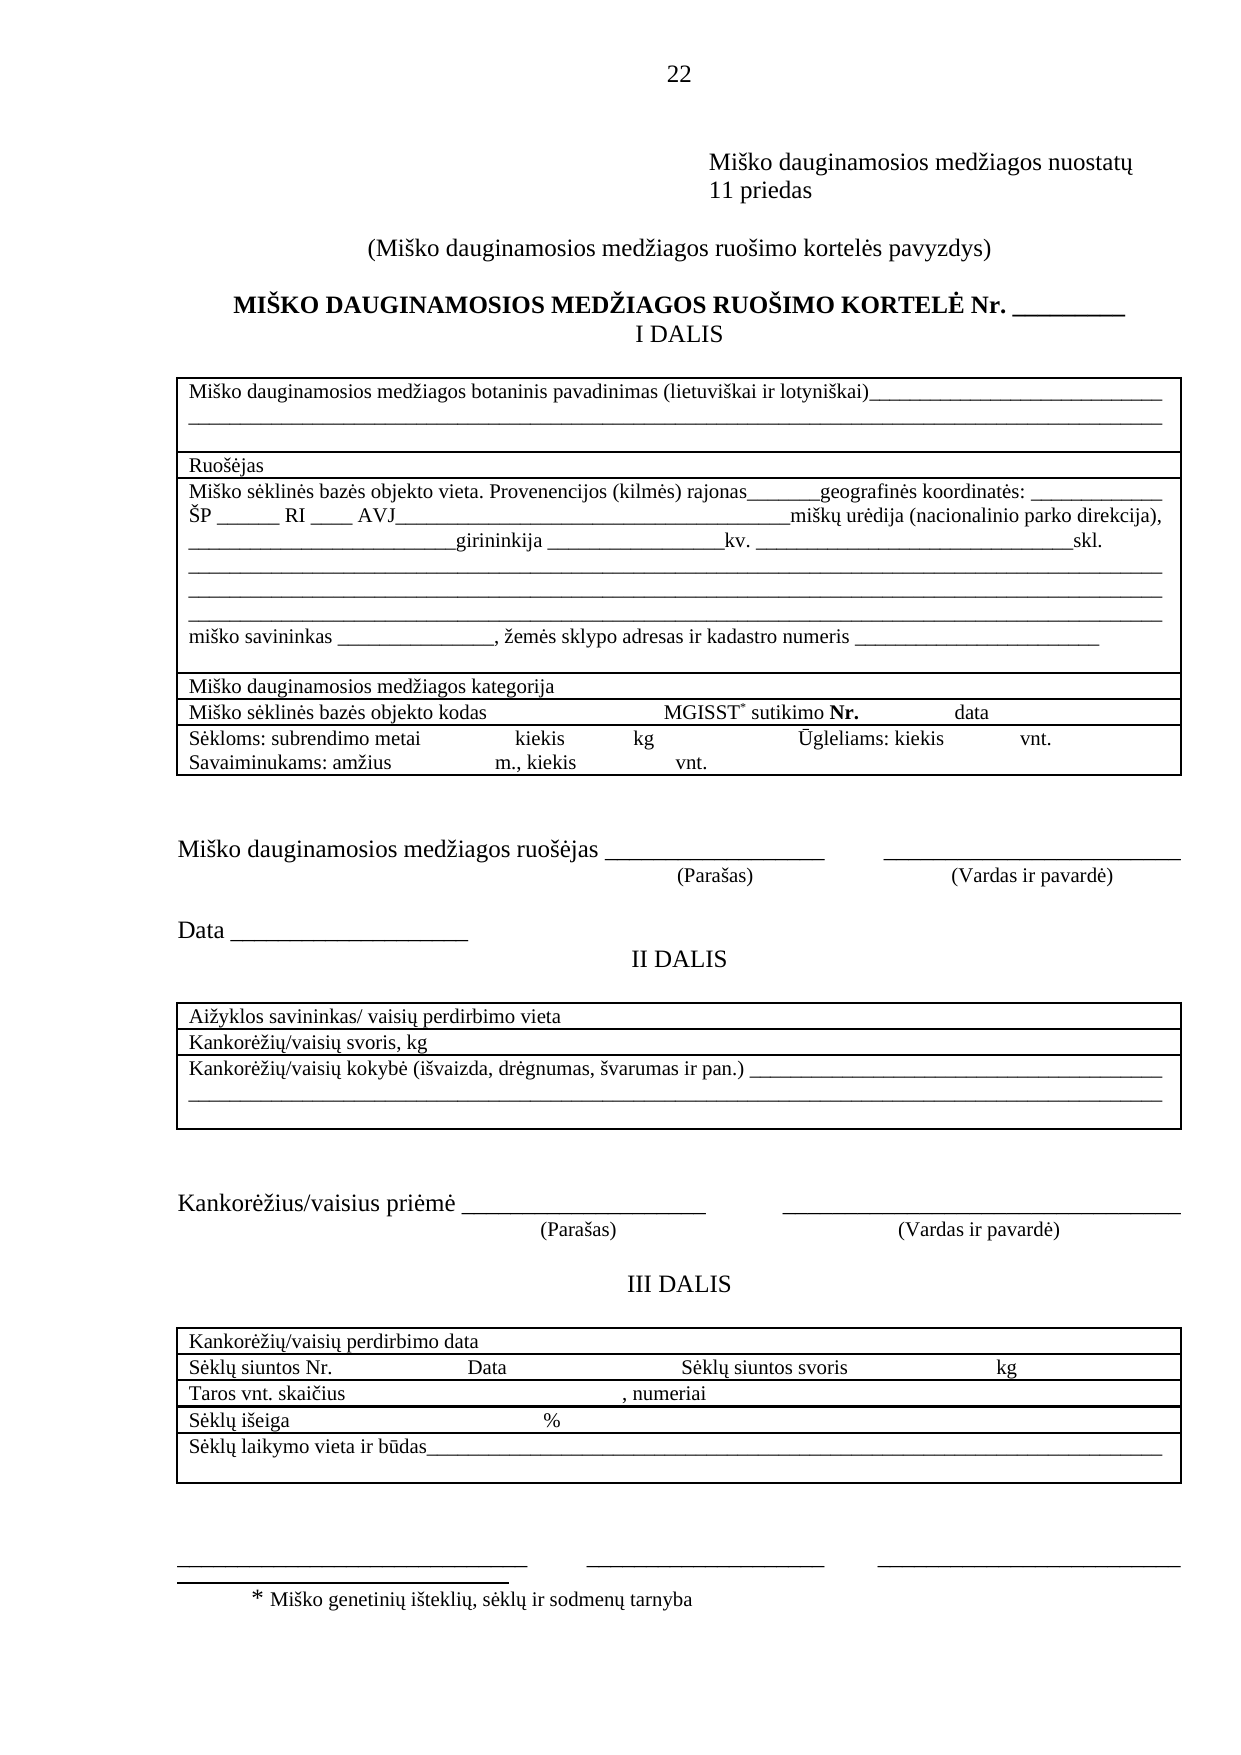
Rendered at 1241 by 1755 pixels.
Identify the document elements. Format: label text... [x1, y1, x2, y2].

text I DALIS [177, 319, 1181, 348]
text (Miško dauginamosios medžiagos ruošimo kortelės pavyzdys) [177, 233, 1181, 262]
text Data [177, 916, 1181, 944]
table_cell Kankorėžių/vaisių kokybė (išvaizda, drėgnumas, švarumas ir pan.) [178, 1056, 1180, 1128]
text 11 priedas [177, 176, 1181, 204]
table_cell Miško sėklinės bazės objekto kodas MGISST sutikimo Nr. data [178, 700, 1180, 724]
text Miško dauginamosios medžiagos ruošėjas [177, 834, 1181, 863]
text II DALIS [177, 944, 1181, 973]
table_cell Sėkloms: subrendimo metai kiekis kg Ūgleliams: kiekis vnt. Savaiminukams: amžius m., kiekis vnt. [178, 726, 1180, 774]
table_cell Kankorėžių/vaisių svoris, kg [178, 1030, 1180, 1054]
table_header Aižyklos savininkas/ vaisių perdirbimo vieta [178, 1004, 1180, 1028]
table_cell Sėklų laikymo vieta ir būdas [178, 1434, 1180, 1482]
text Kankorėžius/vaisius priėmė [177, 1188, 1181, 1217]
table_cell Sėklų siuntos Nr. Data Sėklų siuntos svoris kg [178, 1355, 1180, 1379]
text III DALIS [177, 1269, 1181, 1298]
text MIŠKO DAUGINAMOSIOS MEDŽIAGOS RUOŠIMO KORTELĖ Nr. _________ [177, 291, 1181, 319]
table_cell Miško dauginamosios medžiagos kategorija [178, 674, 1180, 698]
table_cell Taros vnt. skaičius , numeriai [178, 1381, 1180, 1405]
text (Parašas) (Vardas ir pavardė) [177, 1217, 1181, 1241]
table_cell Sėklų išeiga % [178, 1408, 1180, 1432]
table_cell Miško sėklinės bazės objekto vieta. Provenencijos (kilmės) rajonas_______geografinės koordinatės: ŠP ______ RI ____ AVJ miškų urėdija (nacionalinio parko direkcija), girininkija _________________kv. skl. miško savininkas _______________, žemės sklypo adresas ir kadastro numeris [178, 479, 1180, 672]
text (Parašas) (Vardas ir pavardė) [177, 863, 1181, 887]
table_header Kankorėžių/vaisių perdirbimo data [178, 1329, 1180, 1353]
text Miško dauginamosios medžiagos nuostatų [177, 147, 1181, 176]
table_header Miško dauginamosios medžiagos botaninis pavadinimas (lietuviškai ir lotyniškai) [178, 379, 1180, 451]
table_cell Ruošėjas [178, 453, 1180, 477]
